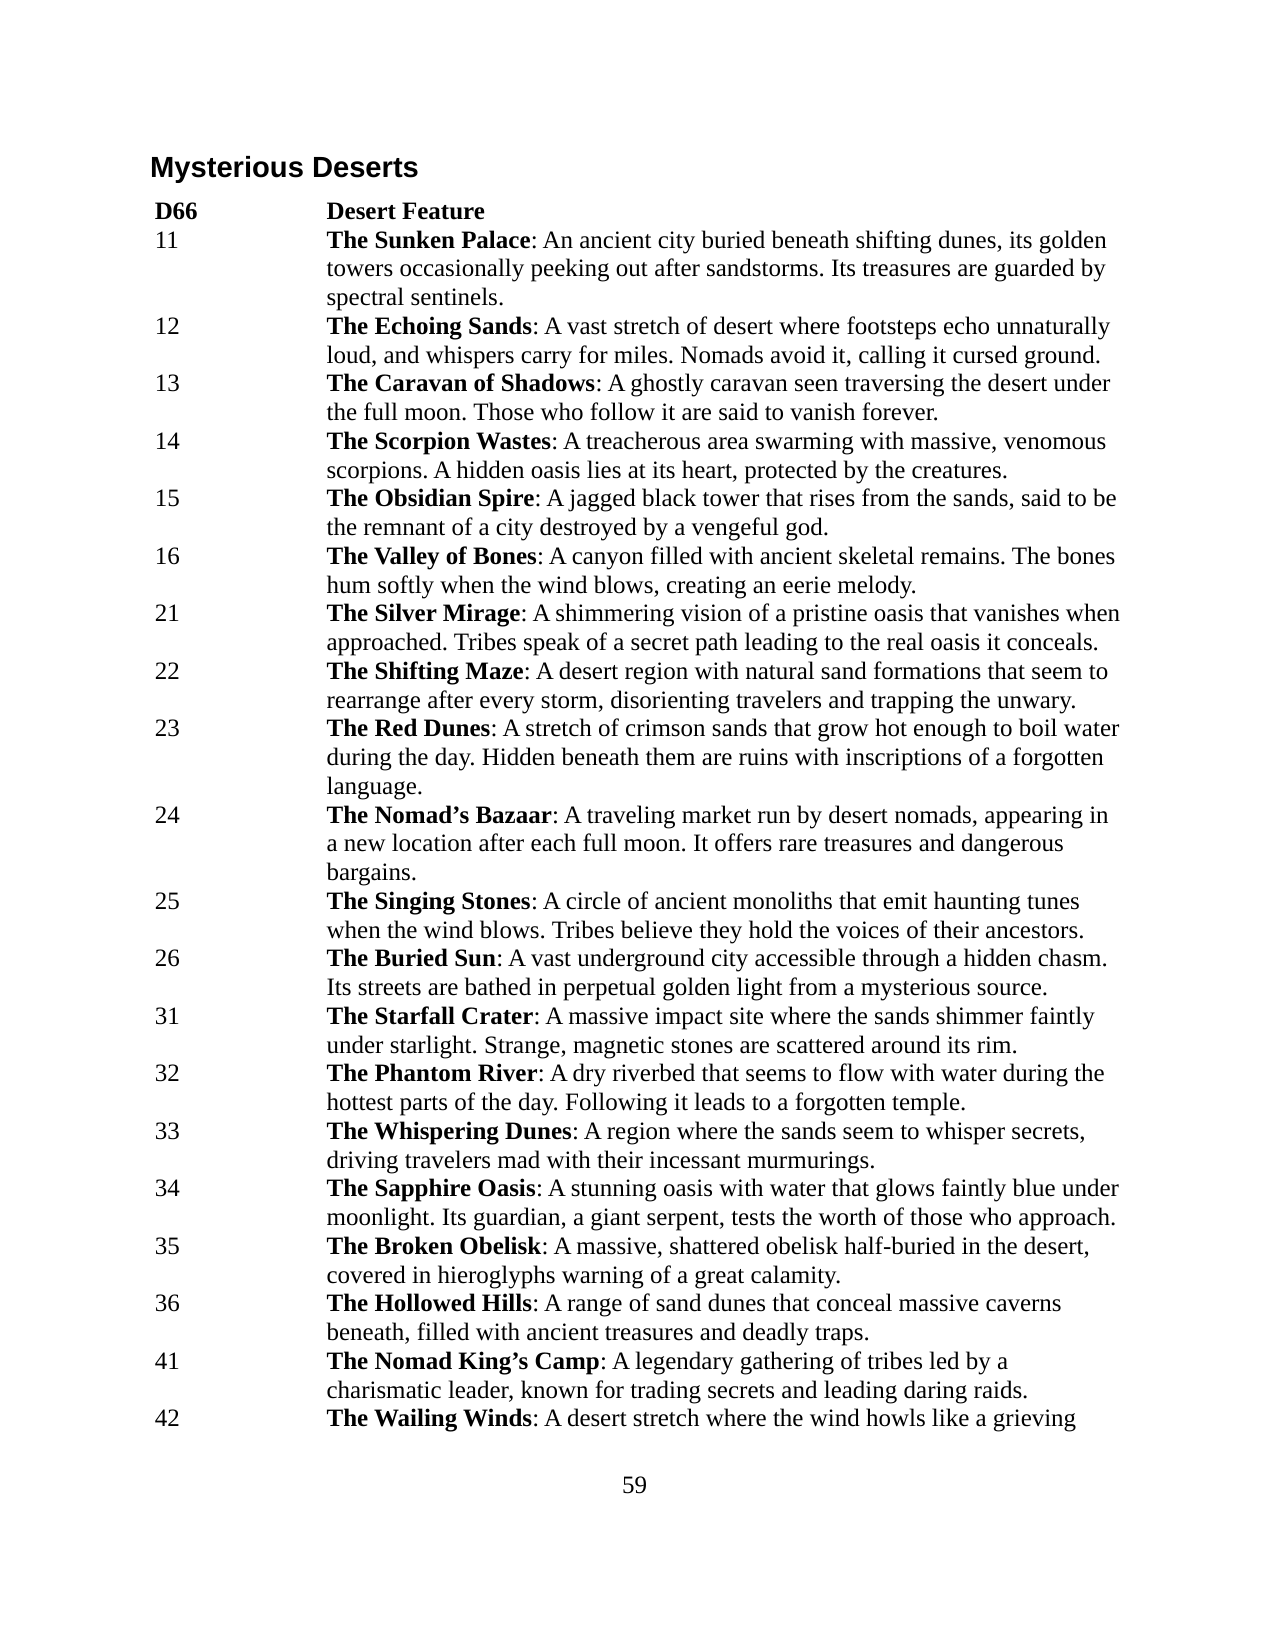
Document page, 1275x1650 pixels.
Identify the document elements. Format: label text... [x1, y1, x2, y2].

table_cell 24 [150, 800, 322, 886]
table_cell 22 [150, 656, 322, 713]
table_cell The Whispering Dunes: A region where the sands seem to whisper secrets, driving travelers mad with their incessant murmurings. [322, 1116, 1125, 1173]
table_cell The Wailing Winds: A desert stretch where the wind howls like a grieving [322, 1404, 1125, 1432]
table_cell The Obsidian Spire: A jagged black tower that rises from the sands, said to be the remnant of a city destroyed by a vengeful god. [322, 484, 1125, 541]
table_cell 33 [150, 1116, 322, 1173]
table_cell 34 [150, 1174, 322, 1231]
table_cell The Starfall Crater: A massive impact site where the sands shimmer faintly under starlight. Strange, magnetic stones are scattered around its rim. [322, 1001, 1125, 1058]
table_cell 35 [150, 1231, 322, 1288]
table_cell The Sapphire Oasis: A stunning oasis with water that glows faintly blue under moonlight. Its guardian, a giant serpent, tests the worth of those who approach. [322, 1174, 1125, 1231]
table_cell The Buried Sun: A vast underground city accessible through a hidden chasm. Its streets are bathed in perpetual golden light from a mysterious source. [322, 944, 1125, 1001]
table_cell The Nomad King’s Camp: A legendary gathering of tribes led by a charismatic leader, known for trading secrets and leading daring raids. [322, 1346, 1125, 1403]
table_header D66 [150, 196, 322, 225]
table_cell 13 [150, 369, 322, 426]
table_cell 15 [150, 484, 322, 541]
table_cell 26 [150, 944, 322, 1001]
table_cell 14 [150, 426, 322, 483]
table_cell The Hollowed Hills: A range of sand dunes that conceal massive caverns beneath, filled with ancient treasures and deadly traps. [322, 1289, 1125, 1346]
table_cell 12 [150, 311, 322, 368]
table_cell The Singing Stones: A circle of ancient monoliths that emit haunting tunes when the wind blows. Tribes believe they hold the voices of their ancestors. [322, 886, 1125, 943]
table_cell The Shifting Maze: A desert region with natural sand formations that seem to rearrange after every storm, disorienting travelers and trapping the unwary. [322, 656, 1125, 713]
table_cell The Broken Obelisk: A massive, shattered obelisk half-buried in the desert, covered in hieroglyphs warning of a great calamity. [322, 1231, 1125, 1288]
table_cell The Caravan of Shadows: A ghostly caravan seen traversing the desert under the full moon. Those who follow it are said to vanish forever. [322, 369, 1125, 426]
table_cell The Echoing Sands: A vast stretch of desert where footsteps echo unnaturally loud, and whispers carry for miles. Nomads avoid it, calling it cursed ground. [322, 311, 1125, 368]
table_cell 21 [150, 599, 322, 656]
table_cell 11 [150, 225, 322, 311]
table_cell 25 [150, 886, 322, 943]
table_cell The Silver Mirage: A shimmering vision of a pristine oasis that vanishes when approached. Tribes speak of a secret path leading to the real oasis it conceals. [322, 599, 1125, 656]
table_header Desert Feature [322, 196, 1125, 225]
table_cell 16 [150, 541, 322, 598]
table_cell The Phantom River: A dry riverbed that seems to flow with water during the hottest parts of the day. Following it leads to a forgotten temple. [322, 1059, 1125, 1116]
table_cell 42 [150, 1404, 322, 1432]
table_cell 23 [150, 714, 322, 800]
subtitle Mysterious Deserts [150, 150, 1125, 183]
table_cell The Valley of Bones: A canyon filled with ancient skeletal remains. The bones hum softly when the wind blows, creating an eerie melody. [322, 541, 1125, 598]
table_cell 31 [150, 1001, 322, 1058]
table_cell The Nomad’s Bazaar: A traveling market run by desert nomads, appearing in a new location after each full moon. It offers rare treasures and dangerous bargains. [322, 800, 1125, 886]
table_cell 32 [150, 1059, 322, 1116]
table_cell 36 [150, 1289, 322, 1346]
table_cell The Scorpion Wastes: A treacherous area swarming with massive, venomous scorpions. A hidden oasis lies at its heart, protected by the creatures. [322, 426, 1125, 483]
table_cell The Red Dunes: A stretch of crimson sands that grow hot enough to boil water during the day. Hidden beneath them are ruins with inscriptions of a forgotten language. [322, 714, 1125, 800]
table_cell The Sunken Palace: An ancient city buried beneath shifting dunes, its golden towers occasionally peeking out after sandstorms. Its treasures are guarded by spectral sentinels. [322, 225, 1125, 311]
table_cell 41 [150, 1346, 322, 1403]
